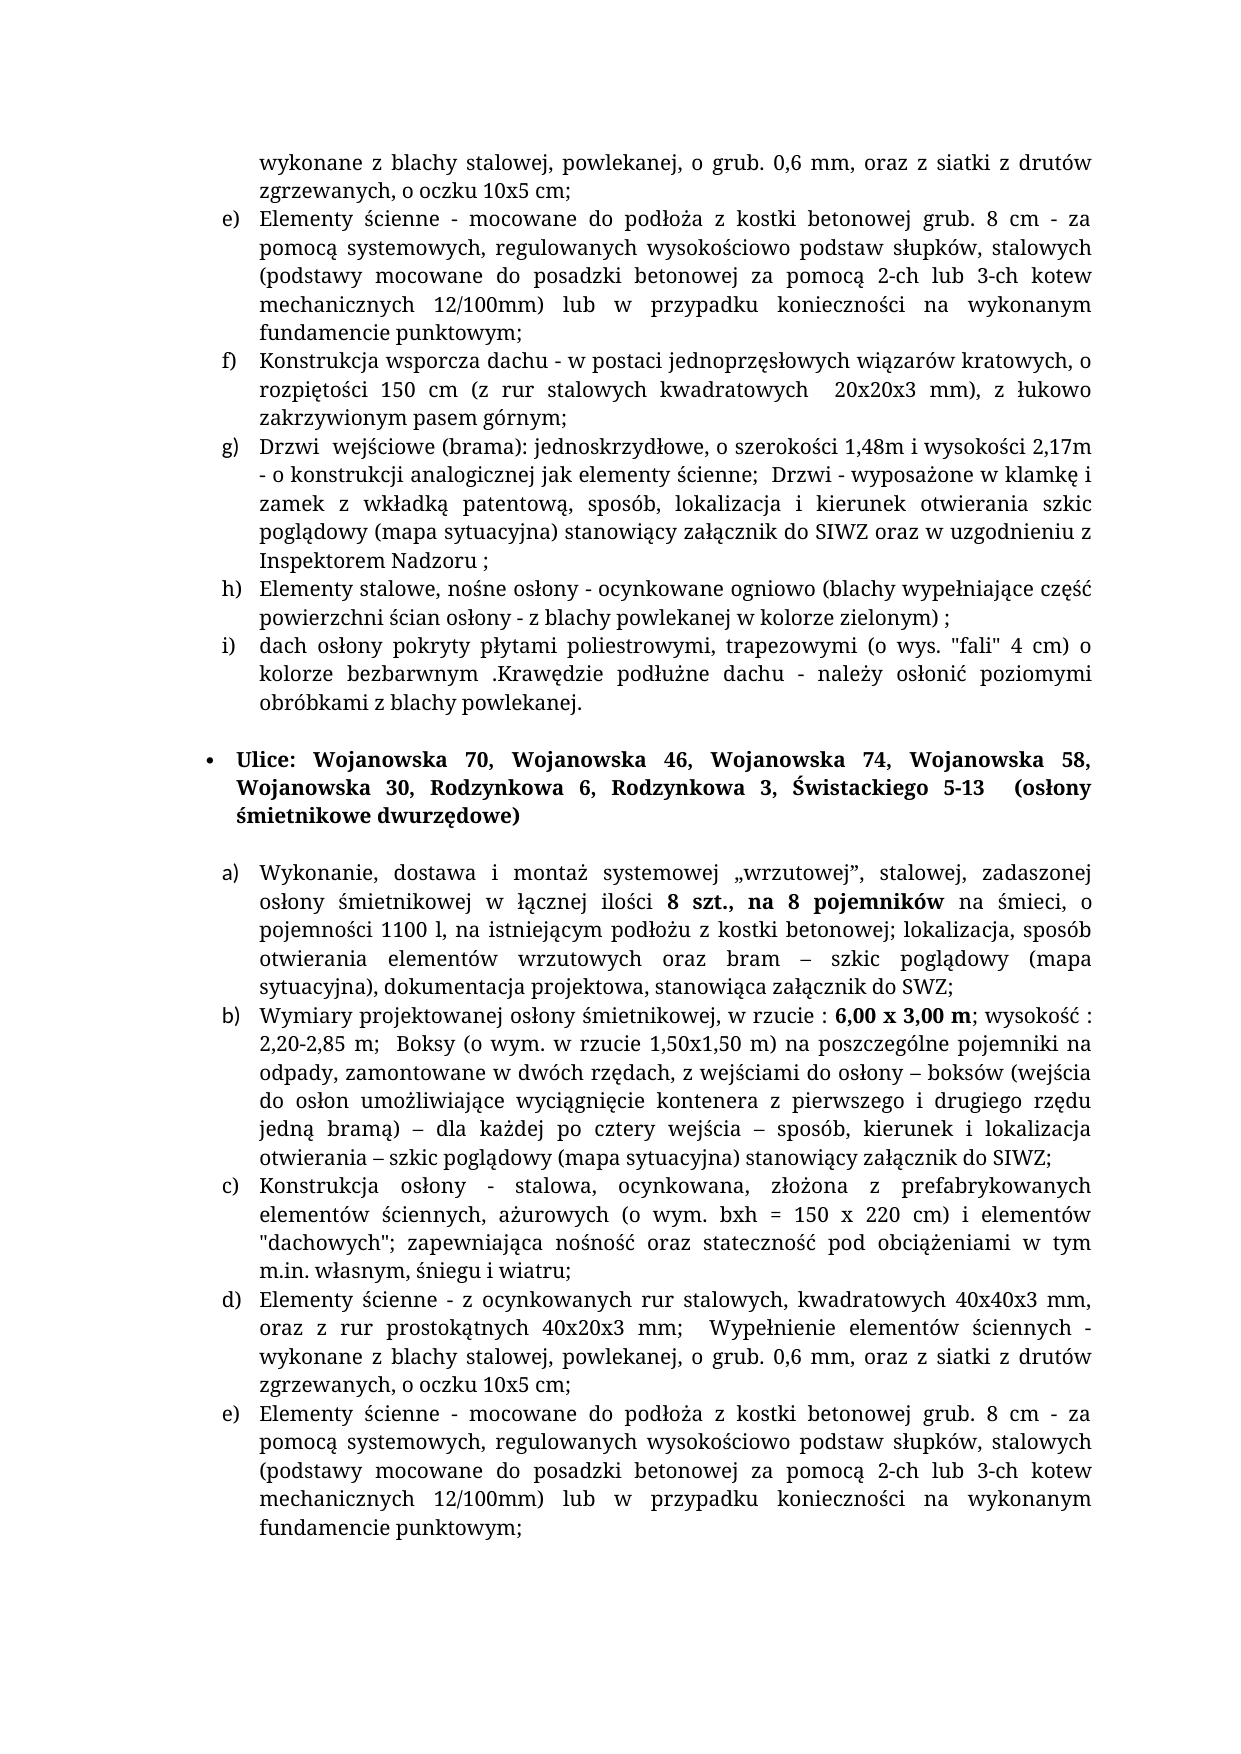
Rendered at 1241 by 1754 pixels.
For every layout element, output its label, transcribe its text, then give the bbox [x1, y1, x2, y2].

list Elementy ścienne - z ocynkowanych rur stalowych, kwadratowych 40x40x3 mm, oraz z rur prostokątnych 40x20x3 mm; Wypełnienie elementów ściennych - wykonane z blachy stalowej, powlekanej, o grub. 0,6 mm, oraz z siatki z drutów zgrzewanych, o oczku 10x5 cm; [222, 1285, 1093, 1399]
list Wymiary projektowanej osłony śmietnikowej, w rzucie : 6,00 x 3,00 m; wysokość : 2,20-2,85 m; Boksy (o wym. w rzucie 1,50x1,50 m) na poszczególne pojemniki na odpady, zamontowane w dwóch rzędach, z wejściami do osłony – boksów (wejścia do osłon umożliwiające wyciągnięcie kontenera z pierwszego i drugiego rzędu jedną bramą) – dla każdej po cztery wejścia – sposób, kierunek i lokalizacja otwierania – szkic poglądowy (mapa sytuacyjna) stanowiący załącznik do SIWZ; [222, 1001, 1093, 1171]
list Elementy ścienne - mocowane do podłoża z kostki betonowej grub. 8 cm - za pomocą systemowych, regulowanych wysokościowo podstaw słupków, stalowych (podstawy mocowane do posadzki betonowej za pomocą 2-ch lub 3-ch kotew mechanicznych 12/100mm) lub w przypadku konieczności na wykonanym fundamencie punktowym; [222, 204, 1093, 347]
list Konstrukcja wsporcza dachu - w postaci jednoprzęsłowych wiązarów kratowych, o rozpiętości 150 cm (z rur stalowych kwadratowych 20x20x3 mm), z łukowo zakrzywionym pasem górnym; [222, 347, 1093, 432]
list - wykonane z blachy stalowej, powlekanej, o grub. 0,6 mm, oraz z siatki z drutów zgrzewanych, o oczku 10x5 cm; [222, 148, 1093, 204]
list dach osłony pokryty płytami poliestrowymi, trapezowymi (o wys. "fali" 4 cm) o kolorze bezbarwnym .Krawędzie podłużne dachu - należy osłonić poziomymi obróbkami z blachy powlekanej. [222, 631, 1093, 716]
list Elementy ścienne - mocowane do podłoża z kostki betonowej grub. 8 cm - za pomocą systemowych, regulowanych wysokościowo podstaw słupków, stalowych (podstawy mocowane do posadzki betonowej za pomocą 2-ch lub 3-ch kotew mechanicznych 12/100mm) lub w przypadku konieczności na wykonanym fundamencie punktowym; [222, 1399, 1093, 1541]
list Elementy stalowe, nośne osłony - ocynkowane ogniowo (blachy wypełniające część powierzchni ścian osłony - z blachy powlekanej w kolorze zielonym) ; [222, 574, 1093, 631]
list Drzwi wejściowe (brama): jednoskrzydłowe, o szerokości 1,48m i wysokości 2,17m - o konstrukcji analogicznej jak elementy ścienne; Drzwi - wyposażone w klamkę i zamek z wkładką patentową, sposób, lokalizacja i kierunek otwierania szkic poglądowy (mapa sytuacyjna) stanowiący załącznik do SIWZ oraz w uzgodnieniu z Inspektorem Nadzoru ; [222, 432, 1093, 574]
list Ulice: Wojanowska 70, Wojanowska 46, Wojanowska 74, Wojanowska 58, Wojanowska 30, Rodzynkowa 6, Rodzynkowa 3, Świstackiego 5-13 (osłony śmietnikowe dwurzędowe) [207, 745, 1093, 830]
list Konstrukcja osłony - stalowa, ocynkowana, złożona z prefabrykowanych elementów ściennych, ażurowych (o wym. bxh = 150 x 220 cm) i elementów "dachowych"; zapewniająca nośność oraz stateczność pod obciążeniami w tym m.in. własnym, śniegu i wiatru; [222, 1171, 1093, 1285]
list Wykonanie, dostawa i montaż systemowej „wrzutowej”, stalowej, zadaszonej osłony śmietnikowej w łącznej ilości 8 szt., na 8 pojemników na śmieci, o pojemności 1100 l, na istniejącym podłożu z kostki betonowej; lokalizacja, sposób otwierania elementów wrzutowych oraz bram – szkic poglądowy (mapa sytuacyjna), dokumentacja projektowa, stanowiąca załącznik do SWZ; [222, 858, 1093, 1001]
